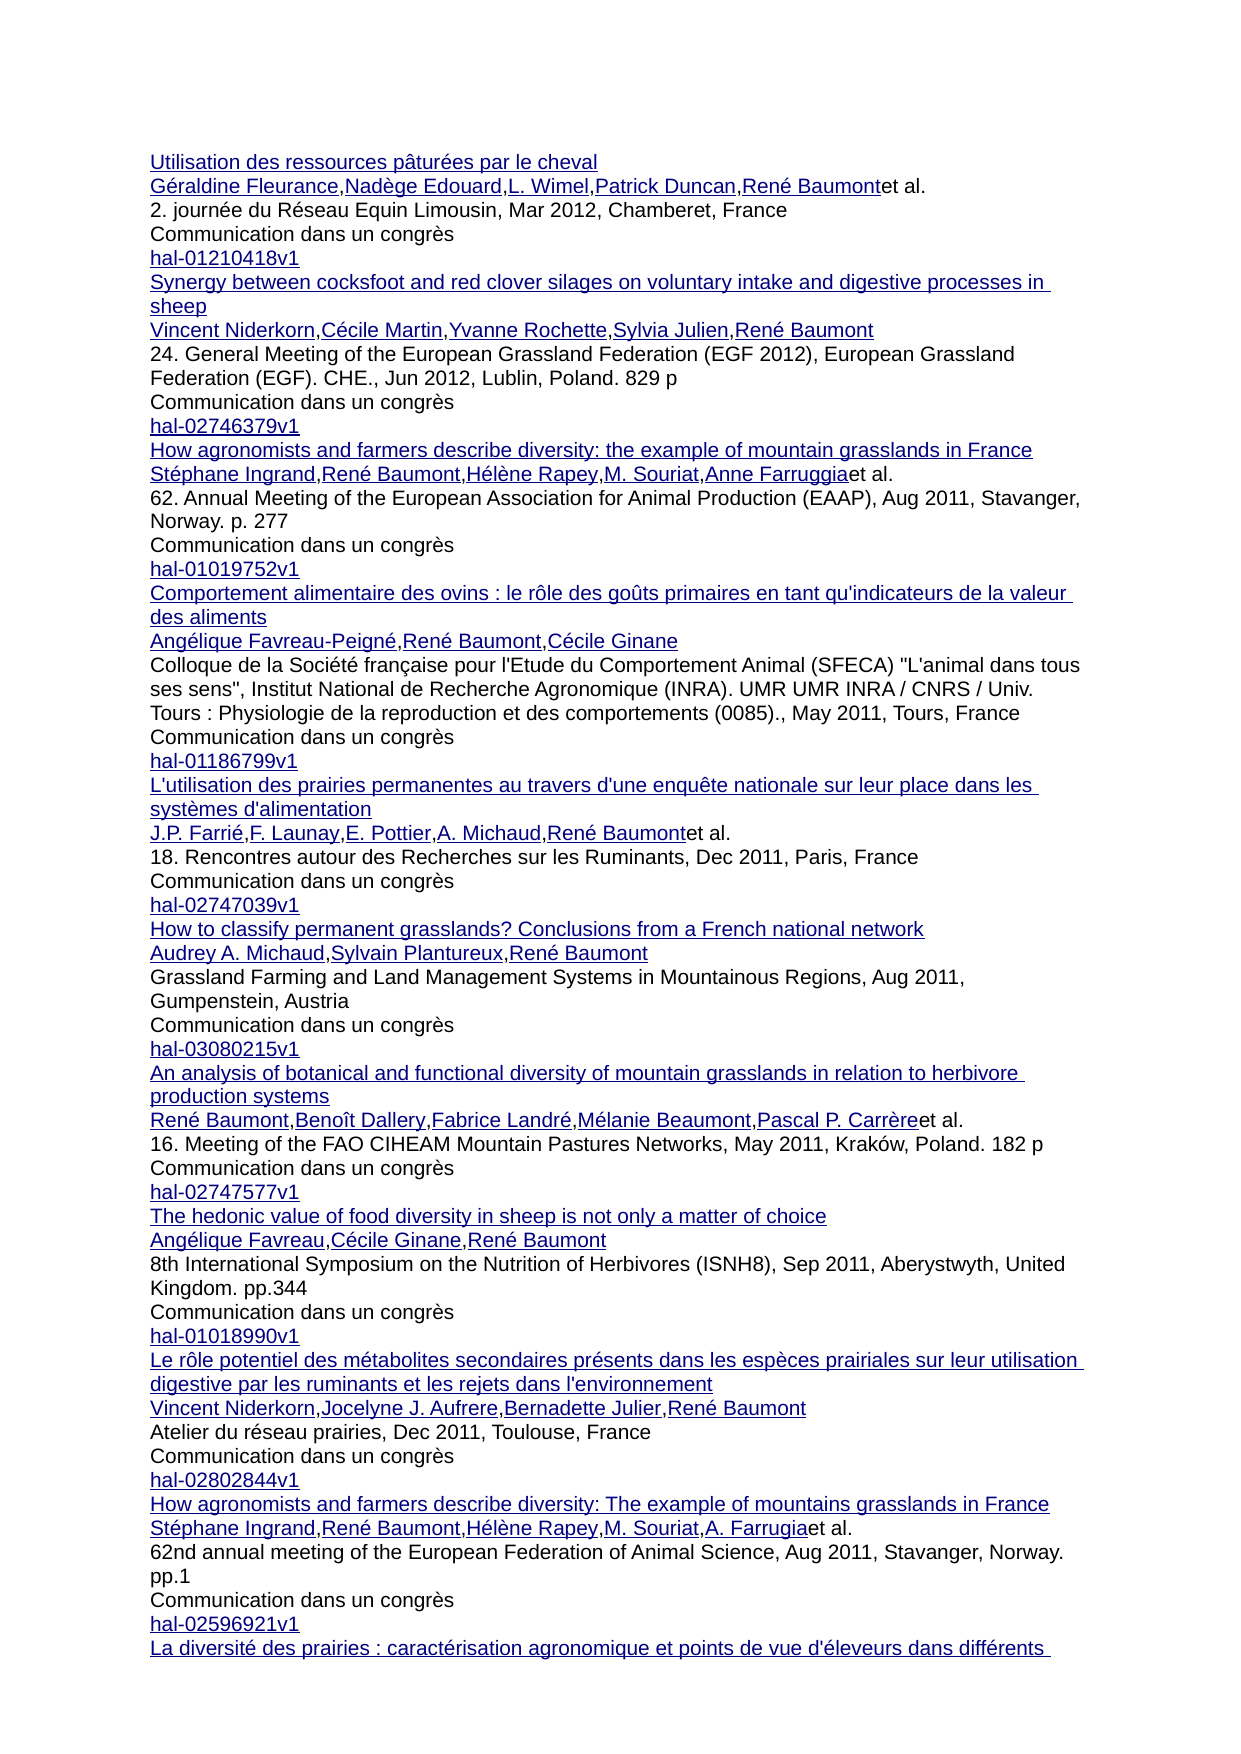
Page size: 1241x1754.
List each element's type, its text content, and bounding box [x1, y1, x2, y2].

table_cell La diversité des prairies : caractérisation agronomique et points de vue d'éleveurs dans différents [150, 1635, 1090, 1659]
table_cell Le rôle potentiel des métabolites secondaires présents dans les espèces prairiales sur leur utilisation digestive par les ruminants et les rejets dans l'environnement Vincent Niderkorn,Jocelyne J. Aufrere,Bernadette Julier,René Baumont Atelier du réseau prairies, Dec 2011, Toulouse, France Communication dans un congrès hal-02802844v1 [150, 1348, 1090, 1492]
table_cell The hedonic value of food diversity in sheep is not only a matter of choice Angélique Favreau,Cécile Ginane,René Baumont 8th International Symposium on the Nutrition of Herbivores (ISNH8), Sep 2011, Aberystwyth, United Kingdom. pp.344 Communication dans un congrès hal-01018990v1 [150, 1204, 1090, 1348]
table_cell An analysis of botanical and functional diversity of mountain grasslands in relation to herbivore production systems René Baumont,Benoît Dallery,Fabrice Landré,Mélanie Beaumont,Pascal P. Carrèreet al. 16. Meeting of the FAO CIHEAM Mountain Pastures Networks, May 2011, Kraków, Poland. 182 p Communication dans un congrès hal-02747577v1 [150, 1060, 1090, 1204]
table_cell How agronomists and farmers describe diversity: The example of mountains grasslands in France Stéphane Ingrand,René Baumont,Hélène Rapey,M. Souriat,A. Farrugiaet al. 62nd annual meeting of the European Federation of Animal Science, Aug 2011, Stavanger, Norway. pp.1 Communication dans un congrès hal-02596921v1 [150, 1492, 1090, 1635]
table_cell Synergy between cocksfoot and red clover silages on voluntary intake and digestive processes in sheep Vincent Niderkorn,Cécile Martin,Yvanne Rochette,Sylvia Julien,René Baumont 24. General Meeting of the European Grassland Federation (EGF 2012), European Grassland Federation (EGF). CHE., Jun 2012, Lublin, Poland. 829 p Communication dans un congrès hal-02746379v1 [150, 270, 1090, 437]
table_cell Utilisation des ressources pâturées par le cheval Géraldine Fleurance,Nadège Edouard,L. Wimel,Patrick Duncan,René Baumontet al. 2. journée du Réseau Equin Limousin, Mar 2012, Chamberet, France Communication dans un congrès hal-01210418v1 [150, 150, 1090, 270]
table_cell How agronomists and farmers describe diversity: the example of mountain grasslands in France Stéphane Ingrand,René Baumont,Hélène Rapey,M. Souriat,Anne Farruggiaet al. 62. Annual Meeting of the European Association for Animal Production (EAAP), Aug 2011, Stavanger, Norway. p. 277 Communication dans un congrès hal-01019752v1 [150, 438, 1090, 581]
table_cell How to classify permanent grasslands? Conclusions from a French national network Audrey A. Michaud,Sylvain Plantureux,René Baumont Grassland Farming and Land Management Systems in Mountainous Regions, Aug 2011, Gumpenstein, Austria Communication dans un congrès hal-03080215v1 [150, 917, 1090, 1060]
table_cell Comportement alimentaire des ovins : le rôle des goûts primaires en tant qu'indicateurs de la valeur des aliments Angélique Favreau-Peigné,René Baumont,Cécile Ginane Colloque de la Société française pour l'Etude du Comportement Animal (SFECA) "L'animal dans tous ses sens", Institut National de Recherche Agronomique (INRA). UMR UMR INRA / CNRS / Univ. Tours : Physiologie de la reproduction et des comportements (0085)., May 2011, Tours, France Communication dans un congrès hal-01186799v1 [150, 581, 1090, 773]
table_cell L'utilisation des prairies permanentes au travers d'une enquête nationale sur leur place dans les systèmes d'alimentation J.P. Farrié,F. Launay,E. Pottier,A. Michaud,René Baumontet al. 18. Rencontres autour des Recherches sur les Ruminants, Dec 2011, Paris, France Communication dans un congrès hal-02747039v1 [150, 773, 1090, 917]
